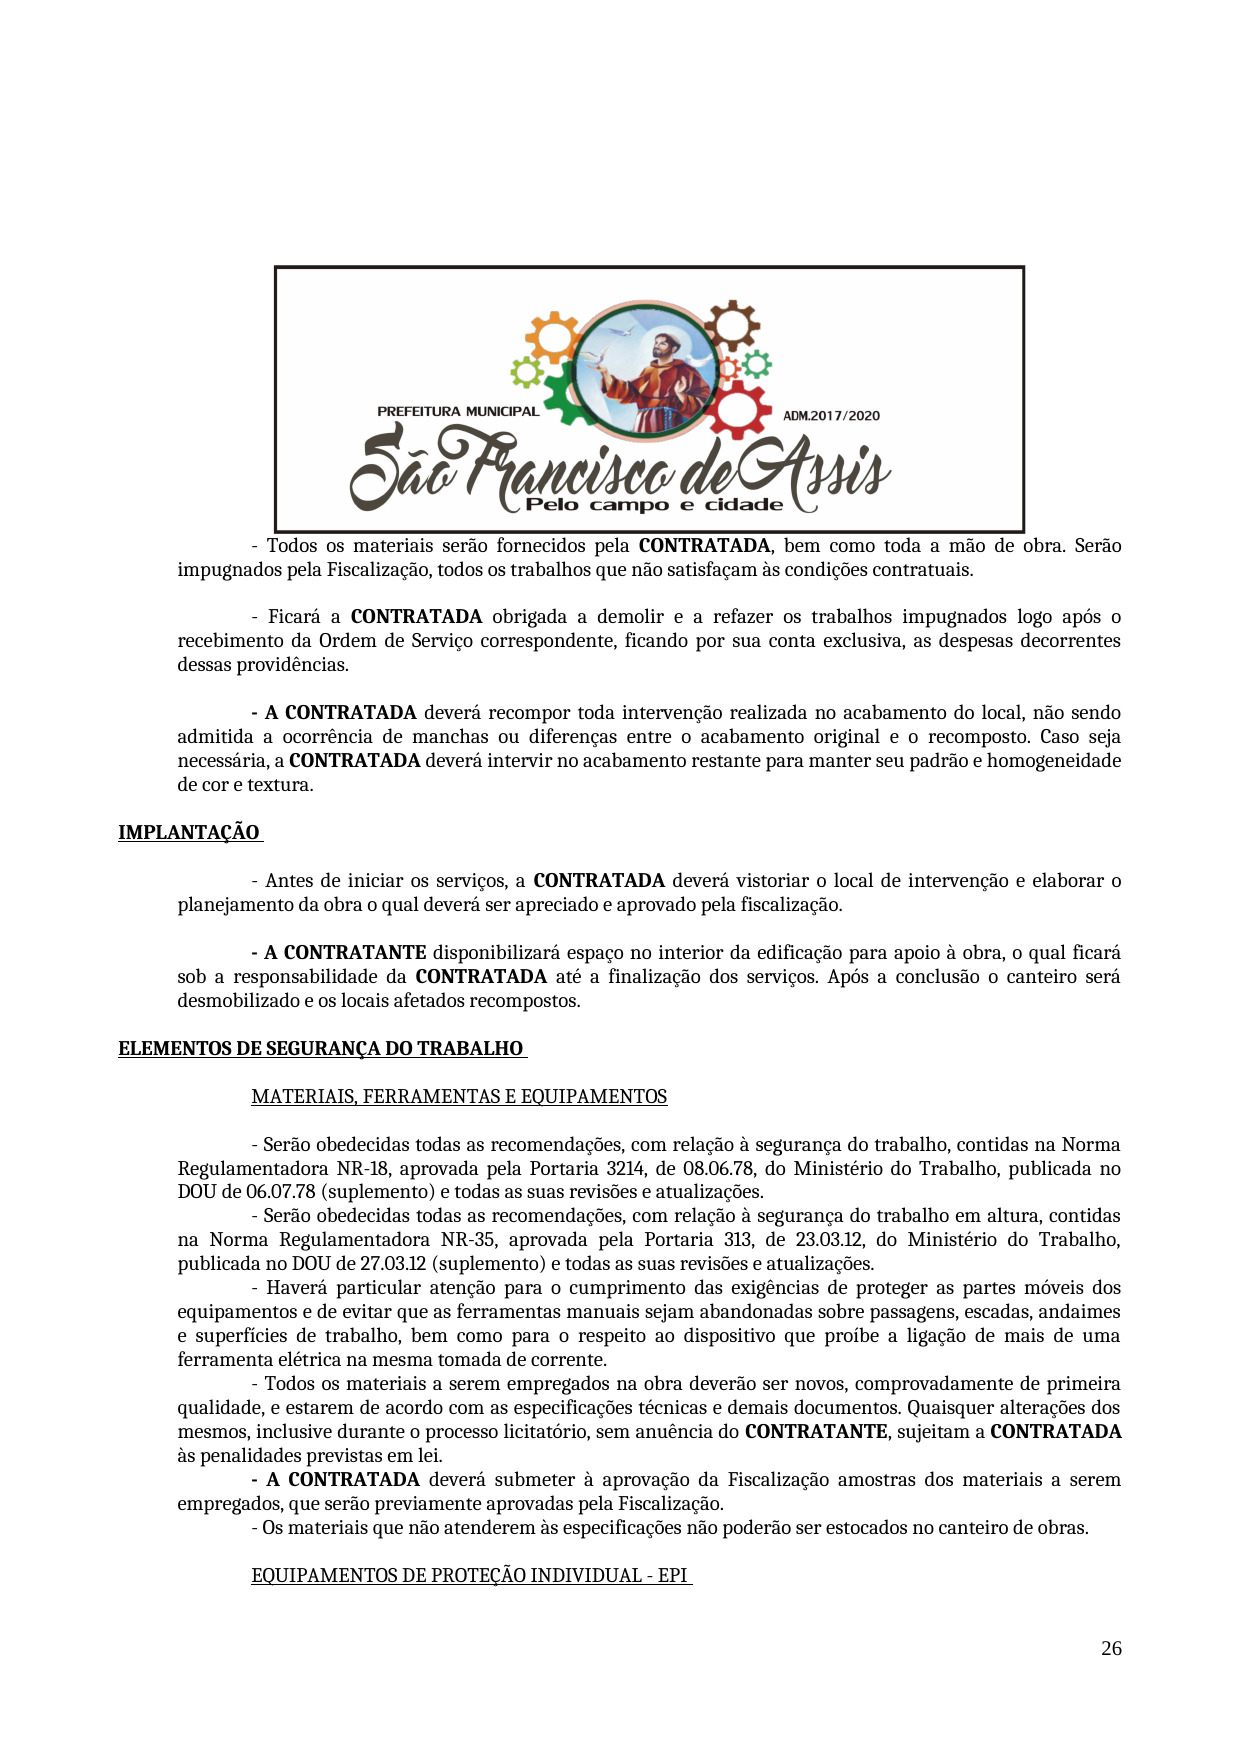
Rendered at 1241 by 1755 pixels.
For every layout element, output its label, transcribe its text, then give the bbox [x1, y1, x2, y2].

text EQUIPAMENTOS DE PROTEÇÃO INDIVIDUAL - EPI [177, 1563, 1122, 1587]
text - A CONTRATADA deverá recompor toda intervenção realizada no acabamento do local, não sendo admitida a ocorrência de manchas ou diferenças entre o acabamento original e o recomposto. Caso seja necessária, a CONTRATADA deverá intervir no acabamento restante para manter seu padrão e homogeneidade de cor e textura. [177, 701, 1122, 797]
text - A CONTRATANTE disponibilizará espaço no interior da edificação para apoio à obra, o qual ficará sob a responsabilidade da CONTRATADA até a finalização dos serviços. Após a conclusão o canteiro será desmobilizado e os locais afetados recompostos. [177, 941, 1122, 1012]
text - Todos os materiais a serem empregados na obra deverão ser novos, comprovadamente de primeira qualidade, e estarem de acordo com as especificações técnicas e demais documentos. Quaisquer alterações dos mesmos, inclusive durante o processo licitatório, sem anuência do CONTRATANTE, sujeitam a CONTRATADA às penalidades previstas em lei. [177, 1372, 1122, 1468]
text MATERIAIS, FERRAMENTAS E EQUIPAMENTOS [177, 1084, 1122, 1108]
text - Serão obedecidas todas as recomendações, com relação à segurança do trabalho em altura, contidas na Norma Regulamentadora NR-35, aprovada pela Portaria 313, de 23.03.12, do Ministério do Trabalho, publicada no DOU de 27.03.12 (suplemento) e todas as suas revisões e atualizações. [177, 1204, 1122, 1276]
text IMPLANTAÇÃO [118, 821, 1122, 845]
text - Haverá particular atenção para o cumprimento das exigências de proteger as partes móveis dos equipamentos e de evitar que as ferramentas manuais sejam abandonadas sobre passagens, escadas, andaimes e superfícies de trabalho, bem como para o respeito ao dispositivo que proíbe a ligação de mais de uma ferramenta elétrica na mesma tomada de corrente. [177, 1276, 1122, 1372]
text - Serão obedecidas todas as recomendações, com relação à segurança do trabalho, contidas na Norma Regulamentadora NR-18, aprovada pela Portaria 3214, de 08.06.78, do Ministério do Trabalho, publicada no DOU de 06.07.78 (suplemento) e todas as suas revisões e atualizações. [177, 1132, 1122, 1204]
text - Antes de iniciar os serviços, a CONTRATADA deverá vistoriar o local de intervenção e elaborar o planejamento da obra o qual deverá ser apreciado e aprovado pela fiscalização. [177, 869, 1122, 917]
text - Todos os materiais serão fornecidos pela CONTRATADA, bem como toda a mão de obra. Serão impugnados pela Fiscalização, todos os trabalhos que não satisfaçam às condições contratuais. [177, 533, 1122, 581]
text - Os materiais que não atenderem às especificações não poderão ser estocados no canteiro de obras. [177, 1516, 1122, 1539]
text - Ficará a CONTRATADA obrigada a demolir e a refazer os trabalhos impugnados logo após o recebimento da Ordem de Serviço correspondente, ficando por sua conta exclusiva, as despesas decorrentes dessas providências. [177, 605, 1122, 677]
text - A CONTRATADA deverá submeter à aprovação da Fiscalização amostras dos materiais a serem empregados, que serão previamente aprovadas pela Fiscalização. [177, 1468, 1122, 1516]
text ELEMENTOS DE SEGURANÇA DO TRABALHO [118, 1036, 1122, 1060]
